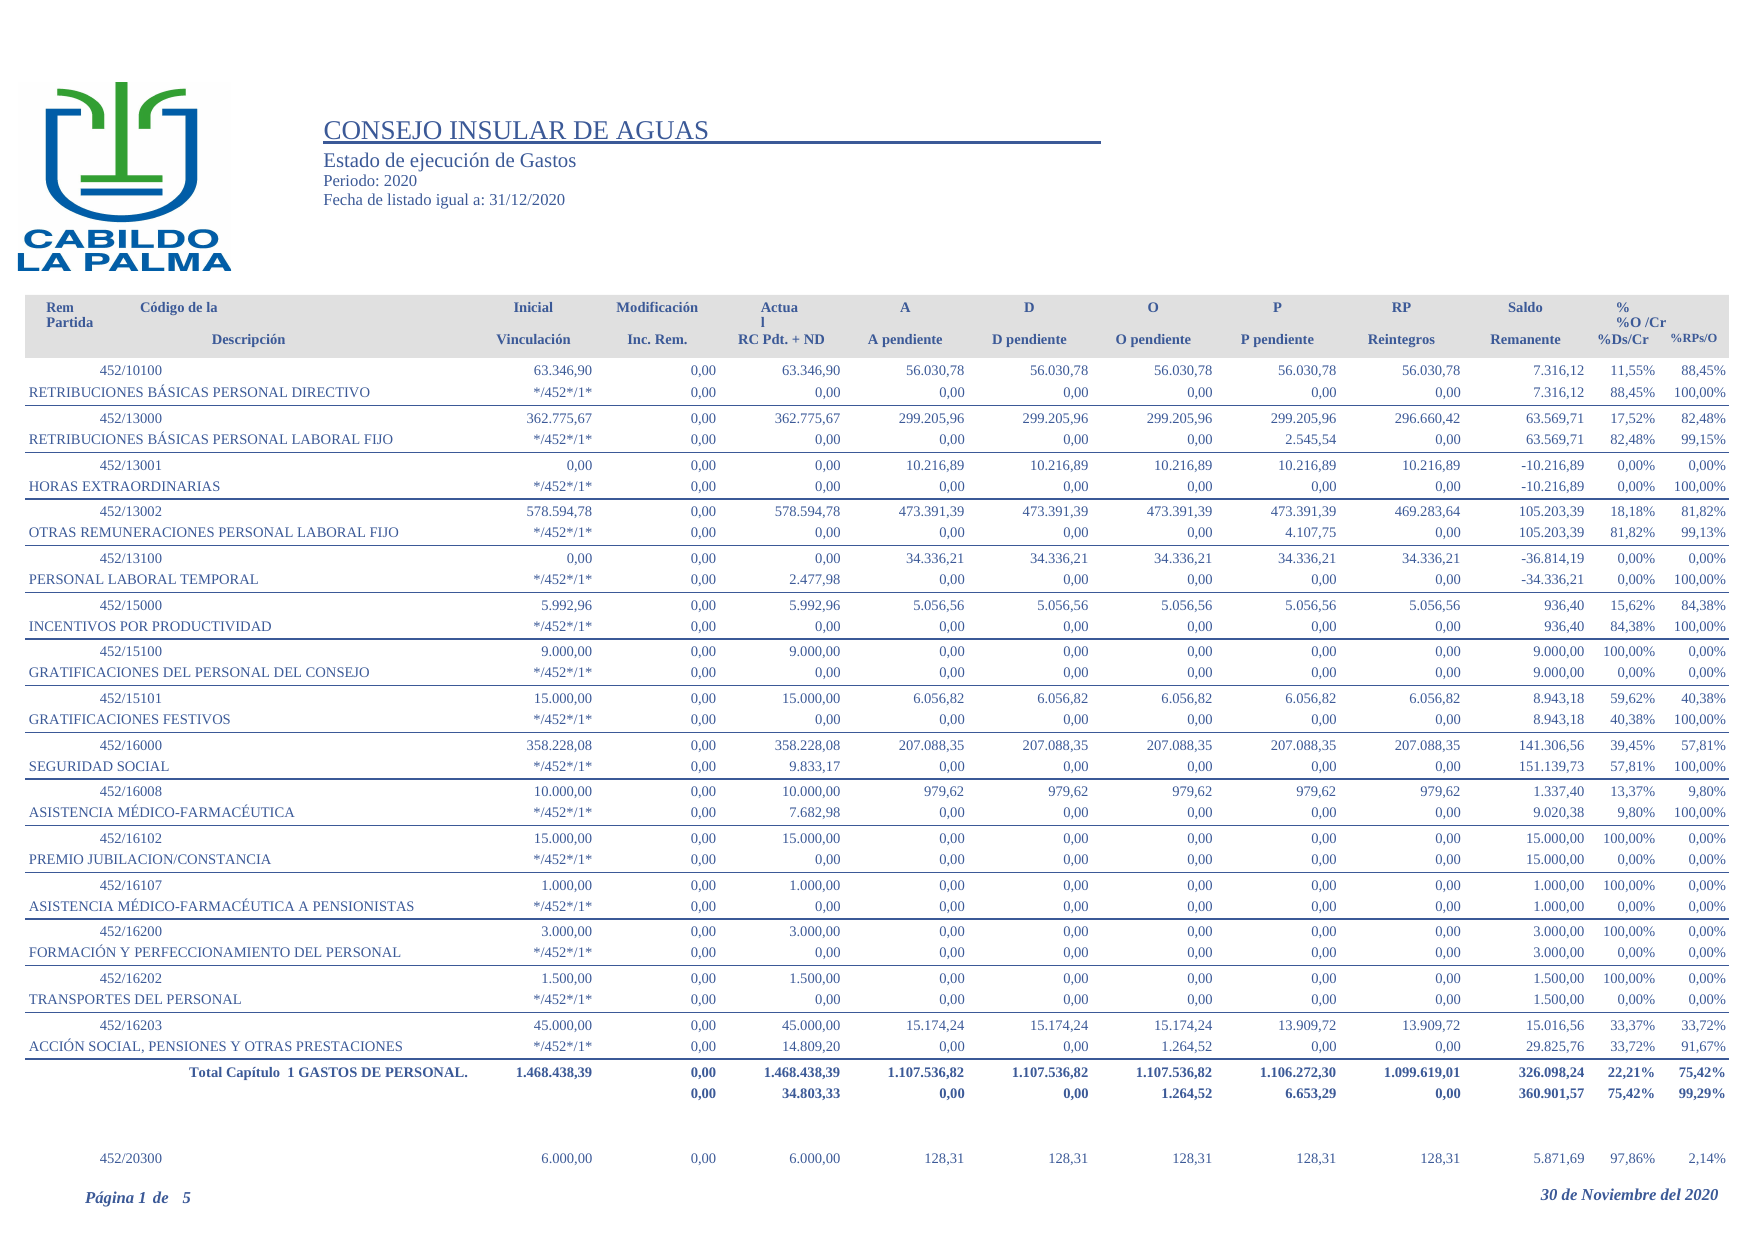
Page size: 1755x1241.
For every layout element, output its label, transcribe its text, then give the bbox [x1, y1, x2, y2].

table_cell 0,00 [854, 920, 978, 942]
table_cell 100,00% [1663, 802, 1729, 825]
table_cell 0,00% [1591, 989, 1663, 1011]
table_cell 0,00 [727, 546, 854, 569]
table_cell 0,00% [1663, 453, 1729, 476]
table_cell 15.000,00 [1475, 826, 1591, 849]
table_cell 0,00 [1226, 826, 1352, 849]
table_cell 0,00 [1352, 802, 1475, 825]
table_cell 0,00 [727, 476, 854, 498]
table_cell 0,00 [1102, 382, 1226, 405]
table_cell 15.000,00 [1475, 849, 1591, 871]
table_cell 1.500,00 [1475, 989, 1591, 1011]
table_cell 0,00% [1663, 989, 1729, 1011]
table_cell 0,00 [978, 616, 1102, 638]
table_cell 0,00% [1591, 569, 1663, 591]
table_cell 0,00 [1352, 989, 1475, 1011]
table_cell 0,00 [1102, 989, 1226, 1011]
text CONSEJO INSULAR DE AGUAS [323, 114, 1739, 145]
table_cell 91,67% [1663, 1036, 1729, 1058]
table_cell 0,00 [1352, 942, 1475, 965]
table_cell 5.056,56 [1102, 593, 1226, 616]
table_cell 3.000,00 [1475, 920, 1591, 942]
table_cell 100,00% [1591, 826, 1663, 849]
table_cell [610, 756, 689, 778]
table_cell 63.346,90 [727, 358, 854, 382]
text Estado de ejecución de Gastos [323, 148, 1739, 172]
table_cell 1.106.272,30 [1226, 1060, 1352, 1083]
table_cell 0,00 [1102, 896, 1226, 918]
table_cell */452*/1* [482, 849, 610, 871]
table_cell 6.653,29 [1226, 1083, 1352, 1113]
table_cell TRANSPORTES DEL PERSONAL [25, 989, 482, 1011]
table_cell 1.099.619,01 [1352, 1060, 1475, 1083]
table_cell 0,00 [1102, 709, 1226, 731]
table_cell 75,42% [1663, 1060, 1729, 1083]
table_cell [610, 709, 689, 731]
table_cell -10.216,89 [1475, 453, 1591, 476]
table_cell [610, 453, 689, 476]
table_cell 7.316,12 [1475, 358, 1591, 382]
table_cell 2.545,54 [1226, 429, 1352, 451]
table_cell 0,00 [1102, 802, 1226, 825]
table_cell 84,38% [1591, 616, 1663, 638]
table_cell 0,00 [978, 989, 1102, 1011]
table_cell 10.000,00 [482, 780, 610, 802]
table_cell 0,00 [689, 1060, 727, 1083]
table_cell 0,00 [727, 709, 854, 731]
table_cell 0,00 [1102, 522, 1226, 545]
table_cell */452*/1* [482, 569, 610, 591]
table_cell 3.000,00 [727, 920, 854, 942]
table_cell -34.336,21 [1475, 569, 1591, 591]
table_cell 0,00 [1352, 920, 1475, 942]
table_cell 0,00 [1102, 429, 1226, 451]
table_cell 0,00 [854, 476, 978, 498]
table_cell 0,00% [1591, 546, 1663, 569]
table_cell 0,00 [1352, 1036, 1475, 1058]
table_cell 473.391,39 [978, 500, 1102, 522]
table_cell 452/16102 [25, 826, 482, 849]
table_cell 0,00 [854, 569, 978, 591]
table_cell 15.000,00 [727, 826, 854, 849]
table_cell 1.264,52 [1102, 1083, 1226, 1113]
table_cell 6.056,82 [854, 686, 978, 709]
table_cell 5.056,56 [1226, 593, 1352, 616]
table_cell 0,00 [978, 942, 1102, 965]
table_cell 33,72% [1591, 1036, 1663, 1058]
table_cell [610, 1083, 689, 1113]
table_cell 100,00% [1591, 873, 1663, 896]
table_cell 8.943,18 [1475, 686, 1591, 709]
table_cell 0,00% [1591, 476, 1663, 498]
table_cell 452/15101 [25, 686, 482, 709]
table_cell 33,72% [1663, 1013, 1729, 1036]
table_cell 81,82% [1591, 522, 1663, 545]
table_cell 15.174,24 [978, 1013, 1102, 1036]
table_cell 0,00 [1102, 756, 1226, 778]
table_cell [610, 500, 689, 522]
table_cell 452/16203 [25, 1013, 482, 1036]
table_cell 0,00 [689, 709, 727, 731]
table_cell 0,00 [1352, 709, 1475, 731]
table_cell 936,40 [1475, 616, 1591, 638]
table_header RC Pdt. + ND [727, 327, 854, 358]
table_cell 1.337,40 [1475, 780, 1591, 802]
table_cell 0,00 [978, 640, 1102, 662]
table_cell 0,00 [727, 453, 854, 476]
table_cell */452*/1* [482, 989, 610, 1011]
table_cell 0,00 [727, 522, 854, 545]
table_cell 0,00 [978, 826, 1102, 849]
table_cell 452/16008 [25, 780, 482, 802]
table_cell 0,00 [689, 476, 727, 498]
table_cell 100,00% [1663, 616, 1729, 638]
table_cell */452*/1* [482, 476, 610, 498]
table_cell 5.992,96 [727, 593, 854, 616]
table_cell 0,00 [1102, 826, 1226, 849]
table_cell 0,00 [854, 989, 978, 1011]
table_cell 22,21% [1591, 1060, 1663, 1083]
table_cell */452*/1* [482, 896, 610, 918]
table_cell 0,00 [1226, 989, 1352, 1011]
table_cell 0,00 [1352, 522, 1475, 545]
table_cell 10.000,00 [727, 780, 854, 802]
table_cell 0,00 [689, 569, 727, 591]
table_cell 8.943,18 [1475, 709, 1591, 731]
table_cell 40,38% [1663, 686, 1729, 709]
table_cell 40,38% [1591, 709, 1663, 731]
table_cell 45.000,00 [727, 1013, 854, 1036]
table_cell 1.000,00 [1475, 873, 1591, 896]
table_cell 0,00 [978, 849, 1102, 871]
table_cell 1.107.536,82 [1102, 1060, 1226, 1083]
table_cell [610, 989, 689, 1011]
table_cell */452*/1* [482, 522, 610, 545]
table_cell 0,00 [1226, 476, 1352, 498]
table_cell 105.203,39 [1475, 522, 1591, 545]
table_header A pendiente [854, 327, 978, 358]
table_cell 0,00 [1226, 709, 1352, 731]
table_cell 207.088,35 [1352, 733, 1475, 756]
table_header Vinculación [482, 327, 610, 358]
table_cell 1.500,00 [482, 966, 610, 989]
table_header [689, 327, 727, 358]
table_cell 0,00 [1102, 966, 1226, 989]
table_cell 0,00 [1226, 616, 1352, 638]
table_cell 452/16200 [25, 920, 482, 942]
table_cell [610, 358, 689, 382]
table_header O pendiente [1102, 327, 1226, 358]
table_cell 0,00 [689, 382, 727, 405]
table_cell */452*/1* [482, 709, 610, 731]
table_cell 141.306,56 [1475, 733, 1591, 756]
table_cell [610, 780, 689, 802]
table_cell 0,00 [854, 662, 978, 685]
table_cell 0,00 [854, 826, 978, 849]
table_cell 88,45% [1591, 382, 1663, 405]
table_cell [610, 920, 689, 942]
table_cell 362.775,67 [727, 406, 854, 429]
table_cell 0,00 [1352, 429, 1475, 451]
table_cell 10.216,89 [978, 453, 1102, 476]
table_cell 0,00 [854, 756, 978, 778]
table_cell 207.088,35 [1226, 733, 1352, 756]
table_cell 57,81% [1591, 756, 1663, 778]
table_cell 0,00 [727, 896, 854, 918]
table_cell 0,00 [689, 406, 727, 429]
table_cell 0,00 [854, 873, 978, 896]
table_cell */452*/1* [482, 802, 610, 825]
table_cell 0,00 [1102, 476, 1226, 498]
table_cell 0,00 [1226, 920, 1352, 942]
table_cell 0,00 [689, 1036, 727, 1058]
table_cell 0,00 [689, 616, 727, 638]
table_cell 56.030,78 [1102, 358, 1226, 382]
table_cell 1.107.536,82 [978, 1060, 1102, 1083]
table_cell 1.468.438,39 [482, 1060, 610, 1083]
table_cell RETRIBUCIONES BÁSICAS PERSONAL LABORAL FIJO [25, 429, 482, 451]
table_cell [610, 616, 689, 638]
table_cell 0,00 [689, 849, 727, 871]
table_cell 0,00 [854, 966, 978, 989]
table_cell 1.500,00 [727, 966, 854, 989]
table_cell 0,00 [689, 546, 727, 569]
table_cell 0,00 [1226, 569, 1352, 591]
table_cell 0,00 [978, 522, 1102, 545]
table_cell 1.468.438,39 [727, 1060, 854, 1083]
table_cell 63.569,71 [1475, 429, 1591, 451]
table_cell 0,00 [1352, 826, 1475, 849]
table_cell 5.056,56 [1352, 593, 1475, 616]
table_cell [610, 382, 689, 405]
table_cell 326.098,24 [1475, 1060, 1591, 1083]
table_cell 100,00% [1663, 709, 1729, 731]
table_cell [482, 1083, 610, 1113]
table_cell 39,45% [1591, 733, 1663, 756]
table_cell 0,00 [727, 429, 854, 451]
table_cell 0,00 [978, 802, 1102, 825]
table_header %Ds/Cr [1591, 327, 1663, 358]
table_cell 0,00 [689, 593, 727, 616]
table_cell 0,00 [689, 1083, 727, 1113]
table_cell 0,00 [689, 1013, 727, 1036]
table_cell 0,00 [689, 873, 727, 896]
table_cell -36.814,19 [1475, 546, 1591, 569]
table_cell 100,00% [1591, 640, 1663, 662]
table_cell 0,00 [1226, 382, 1352, 405]
table_header P pendiente [1226, 327, 1352, 358]
table_cell 151.139,73 [1475, 756, 1591, 778]
table_cell 473.391,39 [854, 500, 978, 522]
table_cell 979,62 [854, 780, 978, 802]
table_cell 99,13% [1663, 522, 1729, 545]
table_cell 0,00 [978, 873, 1102, 896]
table_cell GRATIFICACIONES DEL PERSONAL DEL CONSEJO [25, 662, 482, 685]
table_cell 1.264,52 [1102, 1036, 1226, 1058]
table_cell 452/15000 [25, 593, 482, 616]
table_cell 358.228,08 [727, 733, 854, 756]
table_cell [25, 1083, 482, 1113]
table_cell 0,00 [689, 358, 727, 382]
table_cell 10.216,89 [1352, 453, 1475, 476]
table_cell 0,00 [1352, 662, 1475, 685]
table_cell 0,00 [978, 920, 1102, 942]
table_cell 7.316,12 [1475, 382, 1591, 405]
table_cell [610, 873, 689, 896]
table_cell 0,00 [978, 382, 1102, 405]
table_cell 0,00% [1663, 826, 1729, 849]
table_cell 452/16107 [25, 873, 482, 896]
table_cell 0,00 [978, 1083, 1102, 1113]
table_cell 63.569,71 [1475, 406, 1591, 429]
table_cell 0,00 [1102, 942, 1226, 965]
table_cell 0,00 [854, 382, 978, 405]
table_cell [610, 429, 689, 451]
table_cell 75,42% [1591, 1083, 1663, 1113]
table_cell 0,00 [689, 453, 727, 476]
table_cell 979,62 [978, 780, 1102, 802]
table_cell 17,52% [1591, 406, 1663, 429]
table_cell */452*/1* [482, 429, 610, 451]
table_cell 0,00% [1591, 453, 1663, 476]
table_cell [610, 942, 689, 965]
table_cell 1.107.536,82 [854, 1060, 978, 1083]
table_cell FORMACIÓN Y PERFECCIONAMIENTO DEL PERSONAL [25, 942, 482, 965]
table_cell 56.030,78 [1226, 358, 1352, 382]
table_cell 358.228,08 [482, 733, 610, 756]
table_cell */452*/1* [482, 942, 610, 965]
table_cell 6.056,82 [1226, 686, 1352, 709]
table_cell 299.205,96 [1102, 406, 1226, 429]
table_cell 5.056,56 [854, 593, 978, 616]
table_cell Total Capítulo 1 GASTOS DE PERSONAL. [25, 1060, 482, 1083]
table_cell 13.909,72 [1226, 1013, 1352, 1036]
table_cell */452*/1* [482, 382, 610, 405]
table_cell 0,00 [1226, 640, 1352, 662]
table_cell 0,00 [689, 522, 727, 545]
table_cell 469.283,64 [1352, 500, 1475, 522]
table_cell 0,00 [1226, 802, 1352, 825]
table_cell 473.391,39 [1226, 500, 1352, 522]
table_cell 0,00 [689, 780, 727, 802]
table_cell RETRIBUCIONES BÁSICAS PERSONAL DIRECTIVO [25, 382, 482, 405]
table_cell 81,82% [1663, 500, 1729, 522]
table_cell 7.682,98 [727, 802, 854, 825]
table_cell 0,00 [727, 662, 854, 685]
table_cell 88,45% [1663, 358, 1729, 382]
table_cell 0,00 [1352, 569, 1475, 591]
table_cell 0,00 [689, 802, 727, 825]
table_cell 34.336,21 [1352, 546, 1475, 569]
table_cell 0,00 [1352, 896, 1475, 918]
table_cell [610, 569, 689, 591]
table_cell 1.500,00 [1475, 966, 1591, 989]
table_cell [610, 802, 689, 825]
table_cell 452/13002 [25, 500, 482, 522]
table_cell 34.803,33 [727, 1083, 854, 1113]
table_cell PERSONAL LABORAL TEMPORAL [25, 569, 482, 591]
table_cell [610, 593, 689, 616]
table_cell 13.909,72 [1352, 1013, 1475, 1036]
table_cell 452/13100 [25, 546, 482, 569]
table_cell INCENTIVOS POR PRODUCTIVIDAD [25, 616, 482, 638]
table_cell 0,00 [978, 896, 1102, 918]
table_cell 0,00 [1102, 569, 1226, 591]
table_cell 59,62% [1591, 686, 1663, 709]
table_cell 362.775,67 [482, 406, 610, 429]
table_cell 0,00 [689, 662, 727, 685]
table_cell 0,00 [482, 546, 610, 569]
table_cell 63.346,90 [482, 358, 610, 382]
table_cell 0,00 [689, 896, 727, 918]
table_cell 0,00 [1226, 662, 1352, 685]
table_header Remanente [1475, 327, 1591, 358]
table_cell 0,00% [1591, 662, 1663, 685]
table_header %RPs/O [1663, 327, 1729, 358]
table_cell 0,00 [689, 640, 727, 662]
table_cell [610, 1036, 689, 1058]
table_cell 0,00 [978, 429, 1102, 451]
table_cell [610, 826, 689, 849]
table_cell 299.205,96 [1226, 406, 1352, 429]
table_cell 0,00 [1102, 662, 1226, 685]
table_cell 2.477,98 [727, 569, 854, 591]
table_cell ACCIÓN SOCIAL, PENSIONES Y OTRAS PRESTACIONES [25, 1036, 482, 1058]
table_cell 0,00 [854, 896, 978, 918]
table_cell 99,15% [1663, 429, 1729, 451]
table_cell 3.000,00 [482, 920, 610, 942]
table_cell 4.107,75 [1226, 522, 1352, 545]
table_cell 6.056,82 [1352, 686, 1475, 709]
table_cell 56.030,78 [854, 358, 978, 382]
table_header Descripción [25, 327, 482, 358]
table_cell 5.056,56 [978, 593, 1102, 616]
table_cell 0,00 [1226, 896, 1352, 918]
table_cell 9.000,00 [1475, 662, 1591, 685]
table_cell 0,00 [978, 966, 1102, 989]
table_cell 0,00 [1102, 616, 1226, 638]
table_cell 34.336,21 [1102, 546, 1226, 569]
table_cell 452/13000 [25, 406, 482, 429]
table_cell [610, 849, 689, 871]
table_cell 0,00 [727, 382, 854, 405]
table_cell 0,00 [978, 476, 1102, 498]
table_cell 56.030,78 [978, 358, 1102, 382]
table_cell 0,00 [689, 966, 727, 989]
table_cell 0,00 [727, 989, 854, 1011]
table_cell 0,00 [1226, 966, 1352, 989]
table_cell 105.203,39 [1475, 500, 1591, 522]
table_cell 0,00 [854, 522, 978, 545]
table_cell 0,00 [854, 429, 978, 451]
table_cell 100,00% [1591, 966, 1663, 989]
table_cell 207.088,35 [1102, 733, 1226, 756]
table_cell 0,00 [1102, 920, 1226, 942]
table_cell ASISTENCIA MÉDICO-FARMACÉUTICA A PENSIONISTAS [25, 896, 482, 918]
table_cell 9.000,00 [482, 640, 610, 662]
table_cell 578.594,78 [727, 500, 854, 522]
table_cell 0,00 [1352, 476, 1475, 498]
table_cell 9,80% [1663, 780, 1729, 802]
table_cell 1.000,00 [727, 873, 854, 896]
table_cell 9.000,00 [1475, 640, 1591, 662]
table_cell 0,00% [1591, 849, 1663, 871]
table_cell 0,00 [1352, 616, 1475, 638]
table_cell 1.000,00 [1475, 896, 1591, 918]
table_cell 82,48% [1663, 406, 1729, 429]
table_cell */452*/1* [482, 662, 610, 685]
table_cell 0,00% [1663, 546, 1729, 569]
table_cell 360.901,57 [1475, 1083, 1591, 1113]
table_cell 15,62% [1591, 593, 1663, 616]
table_cell -10.216,89 [1475, 476, 1591, 498]
table_cell 936,40 [1475, 593, 1591, 616]
table_cell 0,00 [854, 640, 978, 662]
table_cell 0,00 [978, 709, 1102, 731]
table_cell 34.336,21 [1226, 546, 1352, 569]
table_cell 979,62 [1102, 780, 1226, 802]
table_cell 15.174,24 [854, 1013, 978, 1036]
table_cell 34.336,21 [978, 546, 1102, 569]
table_cell 979,62 [1352, 780, 1475, 802]
table_cell PREMIO JUBILACION/CONSTANCIA [25, 849, 482, 871]
table_cell [610, 1013, 689, 1036]
table_cell 0,00 [689, 826, 727, 849]
table_cell 0,00 [978, 1036, 1102, 1058]
table_cell ASISTENCIA MÉDICO-FARMACÉUTICA [25, 802, 482, 825]
table_cell 56.030,78 [1352, 358, 1475, 382]
table_cell 452/16000 [25, 733, 482, 756]
text Fecha de listado igual a: 31/12/2020 [323, 190, 1739, 209]
table_cell 100,00% [1663, 756, 1729, 778]
table_cell OTRAS REMUNERACIONES PERSONAL LABORAL FIJO [25, 522, 482, 545]
table_cell 0,00 [727, 616, 854, 638]
table_cell 0,00 [854, 942, 978, 965]
table_cell 0,00 [978, 662, 1102, 685]
table_cell 45.000,00 [482, 1013, 610, 1036]
table_cell 0,00 [689, 686, 727, 709]
table_cell 29.825,76 [1475, 1036, 1591, 1058]
table_cell 0,00 [689, 500, 727, 522]
table_cell 299.205,96 [978, 406, 1102, 429]
table_cell 11,55% [1591, 358, 1663, 382]
table_cell 0,00 [1352, 382, 1475, 405]
table_cell 0,00 [689, 429, 727, 451]
table_cell 9.833,17 [727, 756, 854, 778]
table_cell [610, 686, 689, 709]
table_cell 0,00 [727, 849, 854, 871]
table_cell 578.594,78 [482, 500, 610, 522]
table_cell [610, 522, 689, 545]
table_cell 0,00 [1352, 640, 1475, 662]
table_cell 979,62 [1226, 780, 1352, 802]
table_cell 0,00 [1226, 756, 1352, 778]
table_cell 15.016,56 [1475, 1013, 1591, 1036]
table_cell 0,00 [854, 802, 978, 825]
table_cell 0,00 [1226, 873, 1352, 896]
table_cell [610, 1060, 689, 1083]
table_cell SEGURIDAD SOCIAL [25, 756, 482, 778]
table_cell 0,00 [1226, 942, 1352, 965]
table_cell [610, 966, 689, 989]
text 452/20300 6.000,00 0,00 6.000,00 128,31 128,31 128,31 128,31 128,31 5.871,69 97,86% 2,14% [99, 1150, 1739, 1167]
table_cell 0,00 [978, 569, 1102, 591]
table_cell 99,29% [1663, 1083, 1729, 1113]
table_cell 0,00 [482, 453, 610, 476]
table_cell 10.216,89 [1102, 453, 1226, 476]
table_cell 0,00 [1226, 849, 1352, 871]
table_cell 5.992,96 [482, 593, 610, 616]
table_cell 100,00% [1663, 476, 1729, 498]
table_cell 15.000,00 [482, 826, 610, 849]
table_cell 0,00 [1226, 1036, 1352, 1058]
table_cell 18,18% [1591, 500, 1663, 522]
table_cell 10.216,89 [854, 453, 978, 476]
table_cell GRATIFICACIONES FESTIVOS [25, 709, 482, 731]
table_cell 452/10100 [25, 358, 482, 382]
table_cell 9.020,38 [1475, 802, 1591, 825]
table_cell 0,00 [689, 942, 727, 965]
table_header Reintegros [1352, 327, 1475, 358]
table_cell 0,00 [1352, 1083, 1475, 1113]
table_cell [610, 640, 689, 662]
table_cell 0,00% [1663, 896, 1729, 918]
table_cell 0,00 [689, 756, 727, 778]
table_cell 0,00 [1102, 873, 1226, 896]
table_cell 296.660,42 [1352, 406, 1475, 429]
table_cell 207.088,35 [854, 733, 978, 756]
table_cell 0,00 [689, 733, 727, 756]
table_cell 100,00% [1663, 569, 1729, 591]
table_cell 6.056,82 [978, 686, 1102, 709]
table_cell 0,00 [854, 616, 978, 638]
table_cell 0,00 [689, 989, 727, 1011]
table_cell 0,00 [1102, 849, 1226, 871]
table_cell 0,00 [1352, 849, 1475, 871]
table_cell 13,37% [1591, 780, 1663, 802]
table_cell [610, 406, 689, 429]
table_cell */452*/1* [482, 756, 610, 778]
table_cell 0,00% [1663, 920, 1729, 942]
table_cell [610, 546, 689, 569]
table_cell 0,00% [1663, 849, 1729, 871]
table_cell 0,00% [1663, 640, 1729, 662]
table_cell 3.000,00 [1475, 942, 1591, 965]
table_cell */452*/1* [482, 1036, 610, 1058]
table_cell 10.216,89 [1226, 453, 1352, 476]
table_cell 0,00 [1352, 873, 1475, 896]
table_cell 0,00% [1591, 896, 1663, 918]
subtitle Periodo: 2020 [323, 172, 1739, 190]
table_cell 15.000,00 [482, 686, 610, 709]
table_cell 0,00% [1591, 942, 1663, 965]
table_cell 9.000,00 [727, 640, 854, 662]
table_cell 33,37% [1591, 1013, 1663, 1036]
table_cell 0,00 [854, 1083, 978, 1113]
table_cell 1.000,00 [482, 873, 610, 896]
table_cell 207.088,35 [978, 733, 1102, 756]
table_cell [610, 733, 689, 756]
table_header Inc. Rem. [610, 327, 689, 358]
table_cell 0,00 [978, 756, 1102, 778]
table_cell 452/16202 [25, 966, 482, 989]
table_cell 6.056,82 [1102, 686, 1226, 709]
table_cell 0,00 [854, 1036, 978, 1058]
table_cell */452*/1* [482, 616, 610, 638]
table_cell 0,00 [727, 942, 854, 965]
table_cell 57,81% [1663, 733, 1729, 756]
table_cell 0,00% [1663, 662, 1729, 685]
table_cell 0,00 [1352, 966, 1475, 989]
table_cell 299.205,96 [854, 406, 978, 429]
table_cell 0,00% [1663, 942, 1729, 965]
table_cell 473.391,39 [1102, 500, 1226, 522]
table_cell 15.000,00 [727, 686, 854, 709]
table_cell [610, 896, 689, 918]
table_cell 9,80% [1591, 802, 1663, 825]
table_cell 82,48% [1591, 429, 1663, 451]
table_cell 0,00 [1102, 640, 1226, 662]
table_cell 452/15100 [25, 640, 482, 662]
table_cell 0,00 [1352, 756, 1475, 778]
table_cell 84,38% [1663, 593, 1729, 616]
table_cell 14.809,20 [727, 1036, 854, 1058]
table_cell HORAS EXTRAORDINARIAS [25, 476, 482, 498]
table_cell 15.174,24 [1102, 1013, 1226, 1036]
table_cell 0,00 [689, 920, 727, 942]
table_cell 100,00% [1591, 920, 1663, 942]
table_cell 34.336,21 [854, 546, 978, 569]
table_cell 0,00 [854, 709, 978, 731]
table_cell 0,00 [854, 849, 978, 871]
table_cell 452/13001 [25, 453, 482, 476]
table_cell [610, 662, 689, 685]
table_cell 0,00% [1663, 873, 1729, 896]
table_header D pendiente [978, 327, 1102, 358]
table_cell 0,00% [1663, 966, 1729, 989]
table_cell [610, 476, 689, 498]
table_cell 100,00% [1663, 382, 1729, 405]
